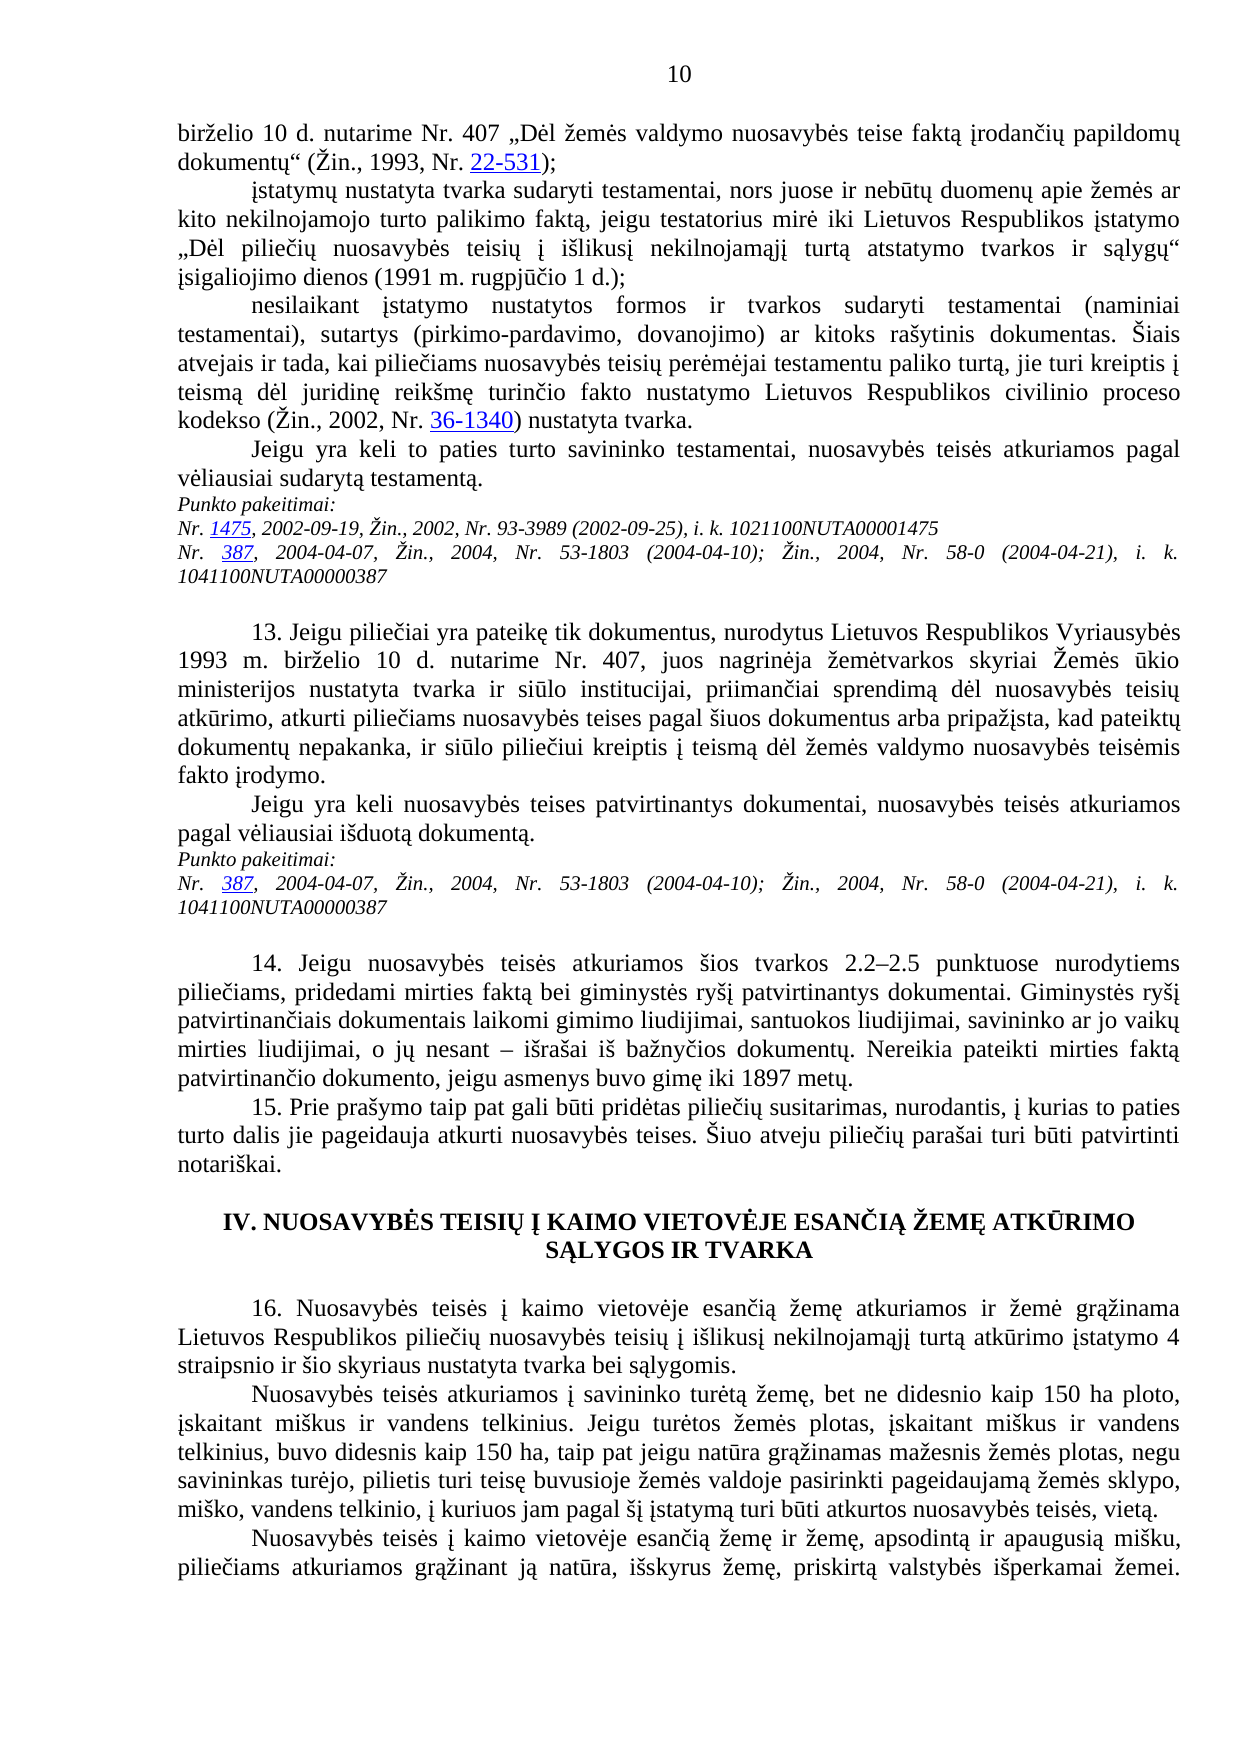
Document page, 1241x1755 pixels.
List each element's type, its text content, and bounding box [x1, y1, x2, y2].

text Punkto pakeitimai: [177, 847, 1181, 871]
text birželio 10 d. nutarime Nr. 407 „Dėl žemės valdymo nuosavybės teise faktą įrodančių papildomų dokumentų“ (Žin., 1993, Nr. 22-531); [177, 118, 1181, 176]
text IV. NUOSAVYBĖS TEISIŲ Į KAIMO VIETOVĖJE ESANČIĄ ŽEMĘ ATKŪRIMO SĄLYGOS IR TVARKA [177, 1207, 1181, 1264]
text įstatymų nustatyta tvarka sudaryti testamentai, nors juose ir nebūtų duomenų apie žemės ar kito nekilnojamojo turto palikimo faktą, jeigu testatorius mirė iki Lietuvos Respublikos įstatymo „Dėl piliečių nuosavybės teisių į išlikusį nekilnojamąjį turtą atstatymo tvarkos ir sąlygų“ įsigaliojimo dienos (1991 m. rugpjūčio 1 d.); [177, 176, 1181, 291]
text 16. Nuosavybės teisės į kaimo vietovėje esančią žemę atkuriamos ir žemė grąžinama Lietuvos Respublikos piliečių nuosavybės teisių į išlikusį nekilnojamąjį turtą atkūrimo įstatymo 4 straipsnio ir šio skyriaus nustatyta tvarka bei sąlygomis. [177, 1293, 1181, 1379]
text Punkto pakeitimai: [177, 492, 1181, 516]
text Nr. 387, 2004-04-07, Žin., 2004, Nr. 53-1803 (2004-04-10); Žin., 2004, Nr. 58-0 (2004-04-21), i. k. 1041100NUTA00000387 [177, 540, 1181, 588]
text 13. Jeigu piliečiai yra pateikę tik dokumentus, nurodytus Lietuvos Respublikos Vyriausybės 1993 m. birželio 10 d. nutarime Nr. 407, juos nagrinėja žemėtvarkos skyriai Žemės ūkio ministerijos nustatyta tvarka ir siūlo institucijai, priimančiai sprendimą dėl nuosavybės teisių atkūrimo, atkurti piliečiams nuosavybės teises pagal šiuos dokumentus arba pripažįsta, kad pateiktų dokumentų nepakanka, ir siūlo piliečiui kreiptis į teismą dėl žemės valdymo nuosavybės teisėmis fakto įrodymo. [177, 617, 1181, 789]
text Jeigu yra keli nuosavybės teises patvirtinantys dokumentai, nuosavybės teisės atkuriamos pagal vėliausiai išduotą dokumentą. [177, 789, 1181, 847]
text Nuosavybės teisės atkuriamos į savininko turėtą žemę, bet ne didesnio kaip 150 ha ploto, įskaitant miškus ir vandens telkinius. Jeigu turėtos žemės plotas, įskaitant miškus ir vandens telkinius, buvo didesnis kaip 150 ha, taip pat jeigu natūra grąžinamas mažesnis žemės plotas, negu savininkas turėjo, pilietis turi teisę buvusioje žemės valdoje pasirinkti pageidaujamą žemės sklypo, miško, vandens telkinio, į kuriuos jam pagal šį įstatymą turi būti atkurtos nuosavybės teisės, vietą. [177, 1379, 1181, 1523]
text Nuosavybės teisės į kaimo vietovėje esančią žemę ir žemę, apsodintą ir apaugusią mišku, piliečiams atkuriamos grąžinant ją natūra, išskyrus žemę, priskirtą valstybės išperkamai žemei. [177, 1523, 1181, 1580]
text Nr. 1475, 2002-09-19, Žin., 2002, Nr. 93-3989 (2002-09-25), i. k. 1021100NUTA00001475 [177, 516, 1181, 540]
text 15. Prie prašymo taip pat gali būti pridėtas piliečių susitarimas, nurodantis, į kurias to paties turto dalis jie pageidauja atkurti nuosavybės teises. Šiuo atveju piliečių parašai turi būti patvirtinti notariškai. [177, 1092, 1181, 1178]
text 14. Jeigu nuosavybės teisės atkuriamos šios tvarkos 2.2–2.5 punktuose nurodytiems piliečiams, pridedami mirties faktą bei giminystės ryšį patvirtinantys dokumentai. Giminystės ryšį patvirtinančiais dokumentais laikomi gimimo liudijimai, santuokos liudijimai, savininko ar jo vaikų mirties liudijimai, o jų nesant – išrašai iš bažnyčios dokumentų. Nereikia pateikti mirties faktą patvirtinančio dokumento, jeigu asmenys buvo gimę iki 1897 metų. [177, 948, 1181, 1092]
text Nr. 387, 2004-04-07, Žin., 2004, Nr. 53-1803 (2004-04-10); Žin., 2004, Nr. 58-0 (2004-04-21), i. k. 1041100NUTA00000387 [177, 871, 1181, 919]
text Jeigu yra keli to paties turto savininko testamentai, nuosavybės teisės atkuriamos pagal vėliausiai sudarytą testamentą. [177, 434, 1181, 492]
text nesilaikant įstatymo nustatytos formos ir tvarkos sudaryti testamentai (naminiai testamentai), sutartys (pirkimo-pardavimo, dovanojimo) ar kitoks rašytinis dokumentas. Šiais atvejais ir tada, kai piliečiams nuosavybės teisių perėmėjai testamentu paliko turtą, jie turi kreiptis į teismą dėl juridinę reikšmę turinčio fakto nustatymo Lietuvos Respublikos civilinio proceso kodekso (Žin., 2002, Nr. 36-1340) nustatyta tvarka. [177, 291, 1181, 434]
